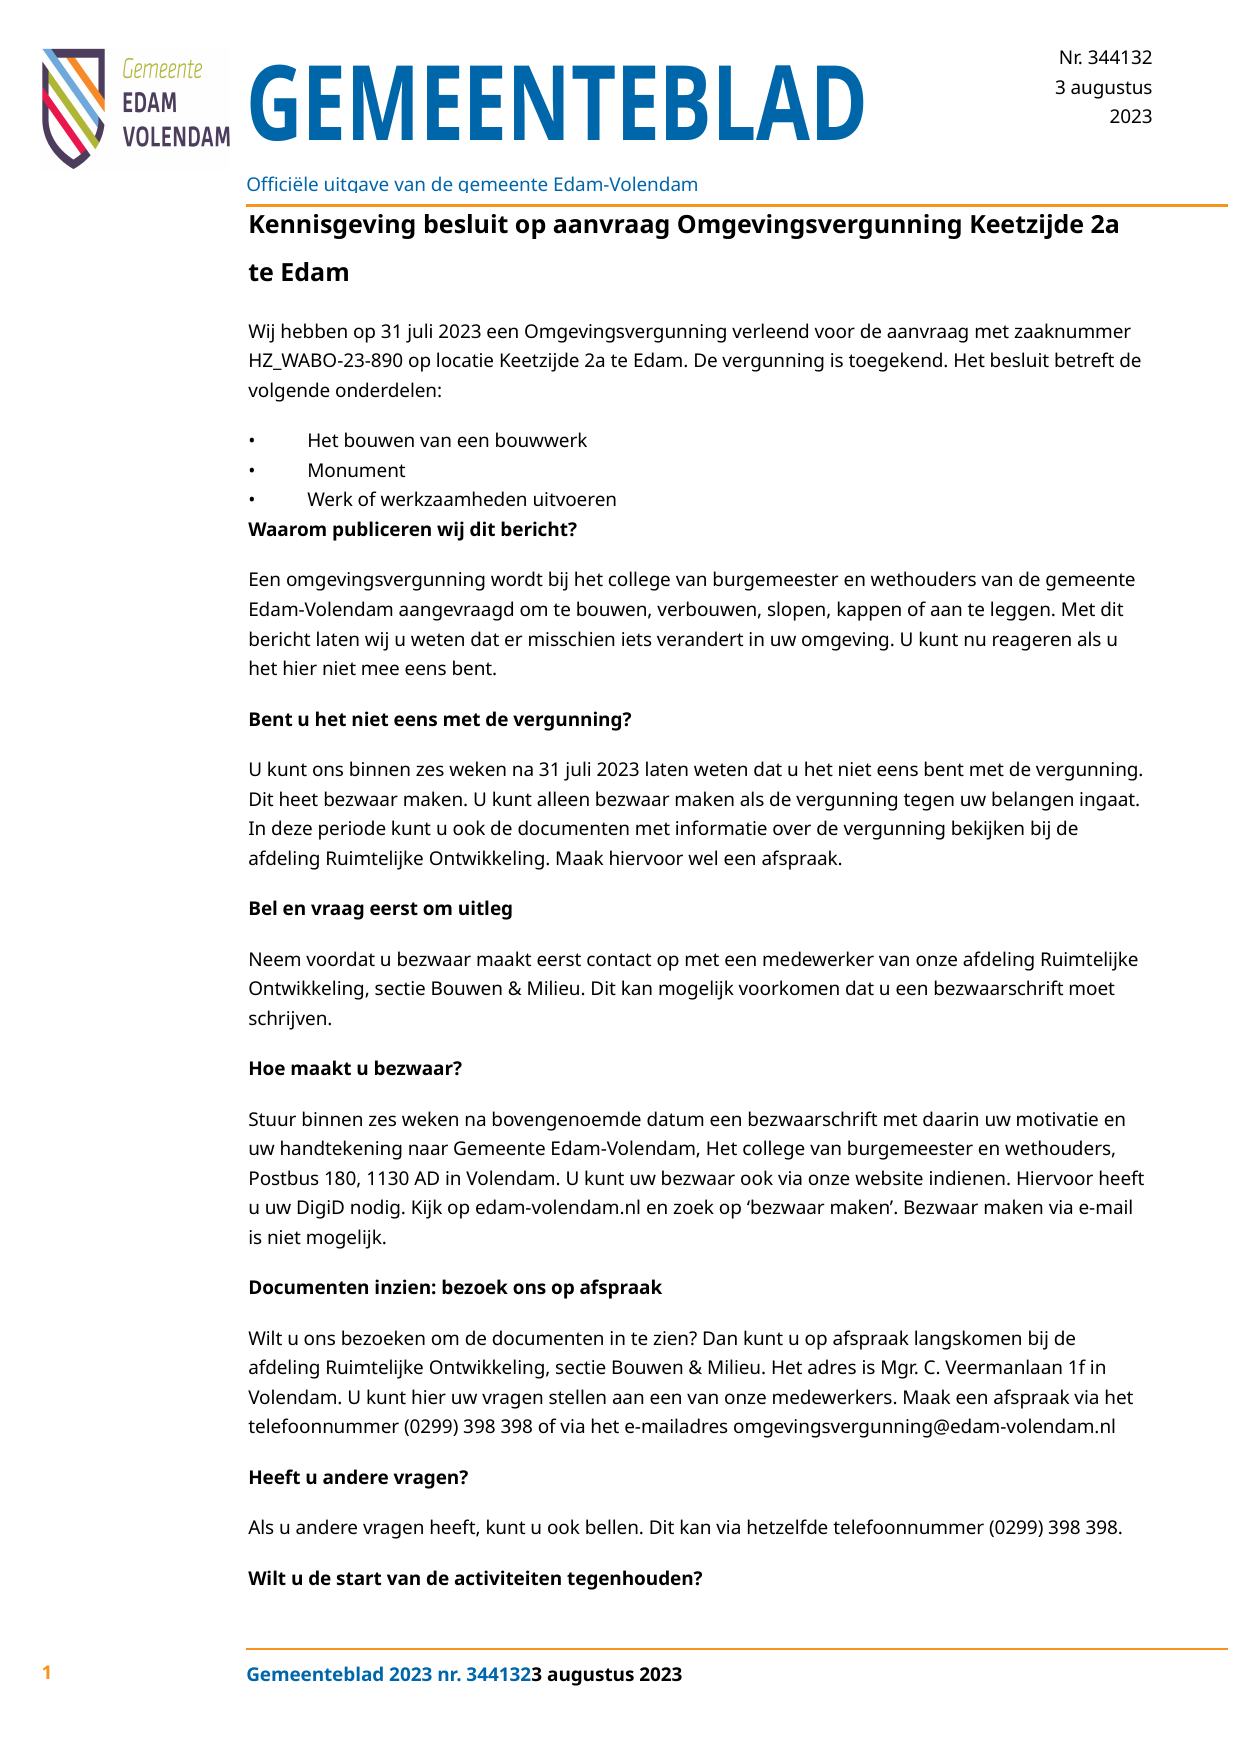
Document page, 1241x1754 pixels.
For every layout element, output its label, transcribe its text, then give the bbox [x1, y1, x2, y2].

list Het bouwen van een bouwwerk [248, 427, 1152, 453]
text Waarom publiceren wij dit bericht? [248, 516, 1152, 542]
text Wilt u de start van de activiteiten tegenhouden? [248, 1565, 1152, 1591]
text Heeft u andere vragen? [248, 1464, 1152, 1490]
text U kunt ons binnen zes weken na 31 juli 2023 laten weten dat u het niet eens bent met de vergunning. Dit heet bezwaar maken. U kunt alleen bezwaar maken als de vergunning tegen uw belangen ingaat. In deze periode kunt u ook de documenten met informatie over de vergunning bekijken bij de afdeling Ruimtelijke Ontwikkeling. Maak hiervoor wel een afspraak. [248, 756, 1152, 871]
text Een omgevingsvergunning wordt bij het college van burgemeester en wethouders van de gemeente Edam-Volendam aangevraagd om te bouwen, verbouwen, slopen, kappen of aan te leggen. Met dit bericht laten wij u weten dat er misschien iets verandert in uw omgeving. U kunt nu reageren als u het hier niet mee eens bent. [248, 567, 1152, 681]
list Monument [248, 457, 1152, 483]
text Stuur binnen zes weken na bovengenoemde datum een bezwaarschrift met daarin uw motivatie en uw handtekening naar Gemeente Edam-Volendam, Het college van burgemeester en wethouders, Postbus 180, 1130 AD in Volendam. U kunt uw bezwaar ook via onze website indienen. Hiervoor heeft u uw DigiD nodig. Kijk op edam-volendam.nl en zoek op ‘bezwaar maken’. Bezwaar maken via e-mail is niet mogelijk. [248, 1106, 1152, 1250]
list Werk of werkzaamheden uitvoeren [248, 487, 1152, 512]
text Neem voordat u bezwaar maakt eerst contact op met een medewerker van onze afdeling Ruimtelijke Ontwikkeling, sectie Bouwen & Milieu. Dit kan mogelijk voorkomen dat u een bezwaarschrift moet schrijven. [248, 946, 1152, 1031]
text Als u andere vragen heeft, kunt u ook bellen. Dit kan via hetzelfde telefoonnummer (0299) 398 398. [248, 1514, 1152, 1540]
text Wilt u ons bezoeken om de documenten in te zien? Dan kunt u op afspraak langskomen bij de afdeling Ruimtelijke Ontwikkeling, sectie Bouwen & Milieu. Het adres is Mgr. C. Veermanlaan 1f in Volendam. U kunt hier uw vragen stellen aan een van onze medewerkers. Maak een afspraak via het telefoonnummer (0299) 398 398 of via het e-mailadres omgevingsvergunning@edam-volendam.nl [248, 1325, 1152, 1439]
picture [41, 47, 231, 172]
text Bent u het niet eens met de vergunning? [248, 706, 1152, 732]
text Documenten inzien: bezoek ons op afspraak [248, 1274, 1152, 1300]
text Wij hebben op 31 juli 2023 een Omgevingsvergunning verleend voor de aanvraag met zaaknummer HZ_WABO-23-890 op locatie Keetzijde 2a te Edam. De vergunning is toegekend. Het besluit betreft de volgende onderdelen: [248, 318, 1152, 403]
text Hoe maakt u bezwaar? [248, 1055, 1152, 1081]
text Kennisgeving besluit op aanvraag Omgevingsvergunning Keetzijde 2a te Edam [248, 207, 1152, 288]
text Bel en vraag eerst om uitleg [248, 895, 1152, 921]
